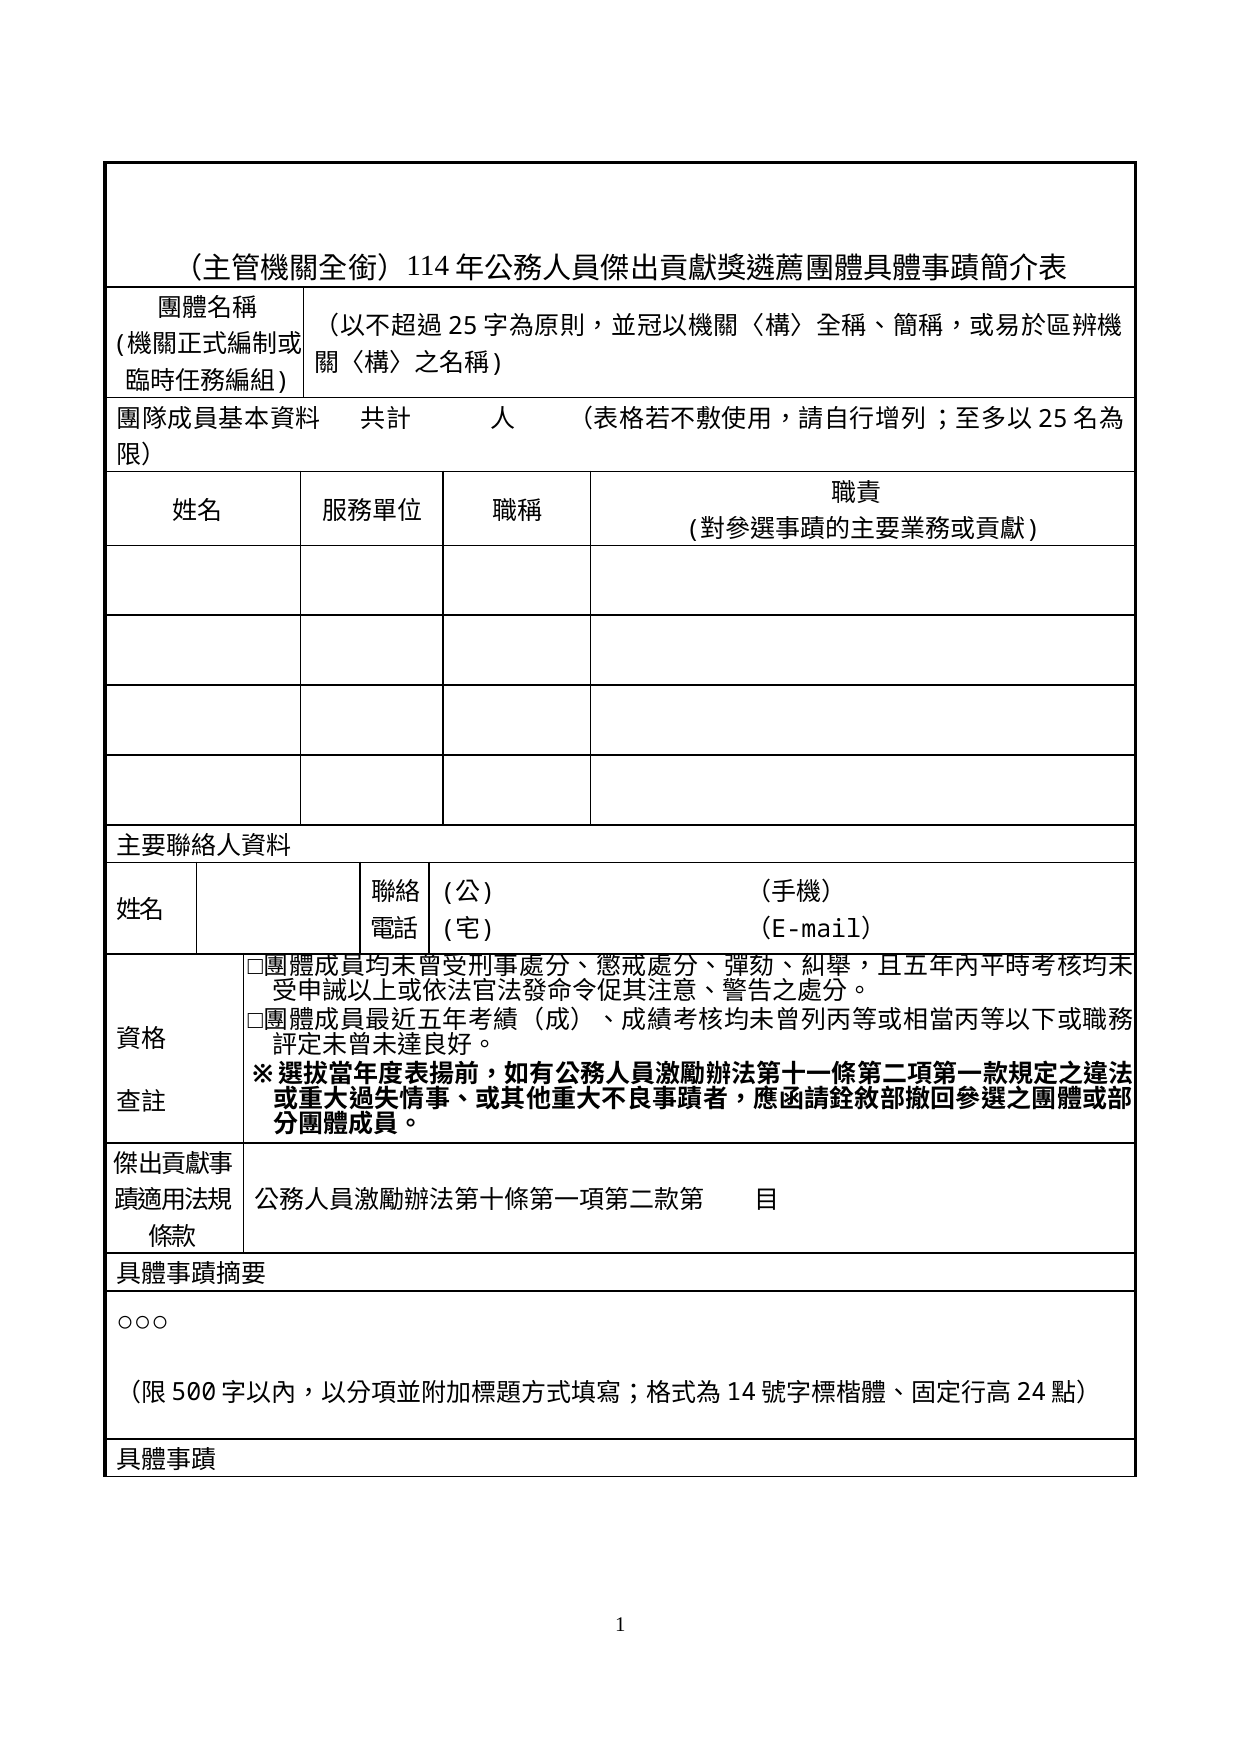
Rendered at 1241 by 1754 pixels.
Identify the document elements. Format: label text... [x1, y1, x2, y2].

table_cell [107, 546, 300, 614]
table_cell 聯絡電話 [361, 863, 428, 953]
table_cell [591, 756, 1134, 824]
table_cell [444, 756, 590, 824]
table_cell 傑出貢獻事蹟適用法規條款 [107, 1144, 243, 1252]
table_cell [197, 863, 359, 953]
table_cell 公務人員激勵辦法第十條第一項第二款第 目 [244, 1144, 1134, 1252]
table_cell [591, 546, 1134, 614]
table_cell [301, 616, 442, 684]
table_header （主管機關全銜）114年公務人員傑出貢獻獎遴薦團體具體事蹟簡介表 [107, 164, 1134, 286]
table_cell 姓名 [107, 863, 196, 953]
table_cell [107, 686, 300, 754]
table_cell [444, 686, 590, 754]
table_cell 具體事蹟 [107, 1440, 1134, 1476]
table_cell （手機） （E-mail） [735, 863, 1134, 953]
table_cell (公) (宅) [430, 863, 735, 953]
table_cell 主要聯絡人資料 [107, 826, 1134, 862]
table_cell [444, 546, 590, 614]
table_cell 姓名 [107, 472, 300, 544]
table_cell [107, 616, 300, 684]
table_cell [301, 686, 442, 754]
table_cell （以不超過25字為原則，並冠以機關〈構〉全稱、簡稱，或易於區辨機關〈構〉之名稱) [304, 288, 1134, 396]
table_cell 具體事蹟摘要 [107, 1254, 1134, 1290]
table_cell [107, 756, 300, 824]
table_cell [444, 616, 590, 684]
table_cell 團隊成員基本資料 共計 人 （表格若不敷使用，請自行增列；至多以25名為限） [107, 398, 1134, 471]
table_cell □團體成員均未曾受刑事處分、懲戒處分、彈劾、糾舉，且五年內平時考核均未受申誡以上或依法官法發命令促其注意、警告之處分。 □團體成員最近五年考績（成）、成績考核均未曾列丙等或相當丙等以下或職務評定未曾未達良好。 ※選拔當年度表揚前，如有公務人員激勵辦法第十一條第二項第一款規定之違法或重大過失情事、或其他重大不良事蹟者，應函請銓敘部撤回參選之團體或部分團體成員。 [244, 955, 1134, 1142]
table_cell [591, 686, 1134, 754]
table_cell [591, 616, 1134, 684]
table_cell ○○○ （限500字以內，以分項並附加標題方式填寫；格式為14號字標楷體、固定行高24點） [107, 1292, 1134, 1438]
table_cell 團體名稱 (機關正式編制或 臨時任務編組) [107, 288, 303, 396]
table_cell 資格 查註 [107, 955, 243, 1142]
table_cell [301, 756, 442, 824]
table_cell 服務單位 [301, 472, 442, 544]
table_cell 職責 (對參選事蹟的主要業務或貢獻) [591, 472, 1134, 544]
table_cell [301, 546, 442, 614]
table_cell 職稱 [444, 472, 590, 544]
